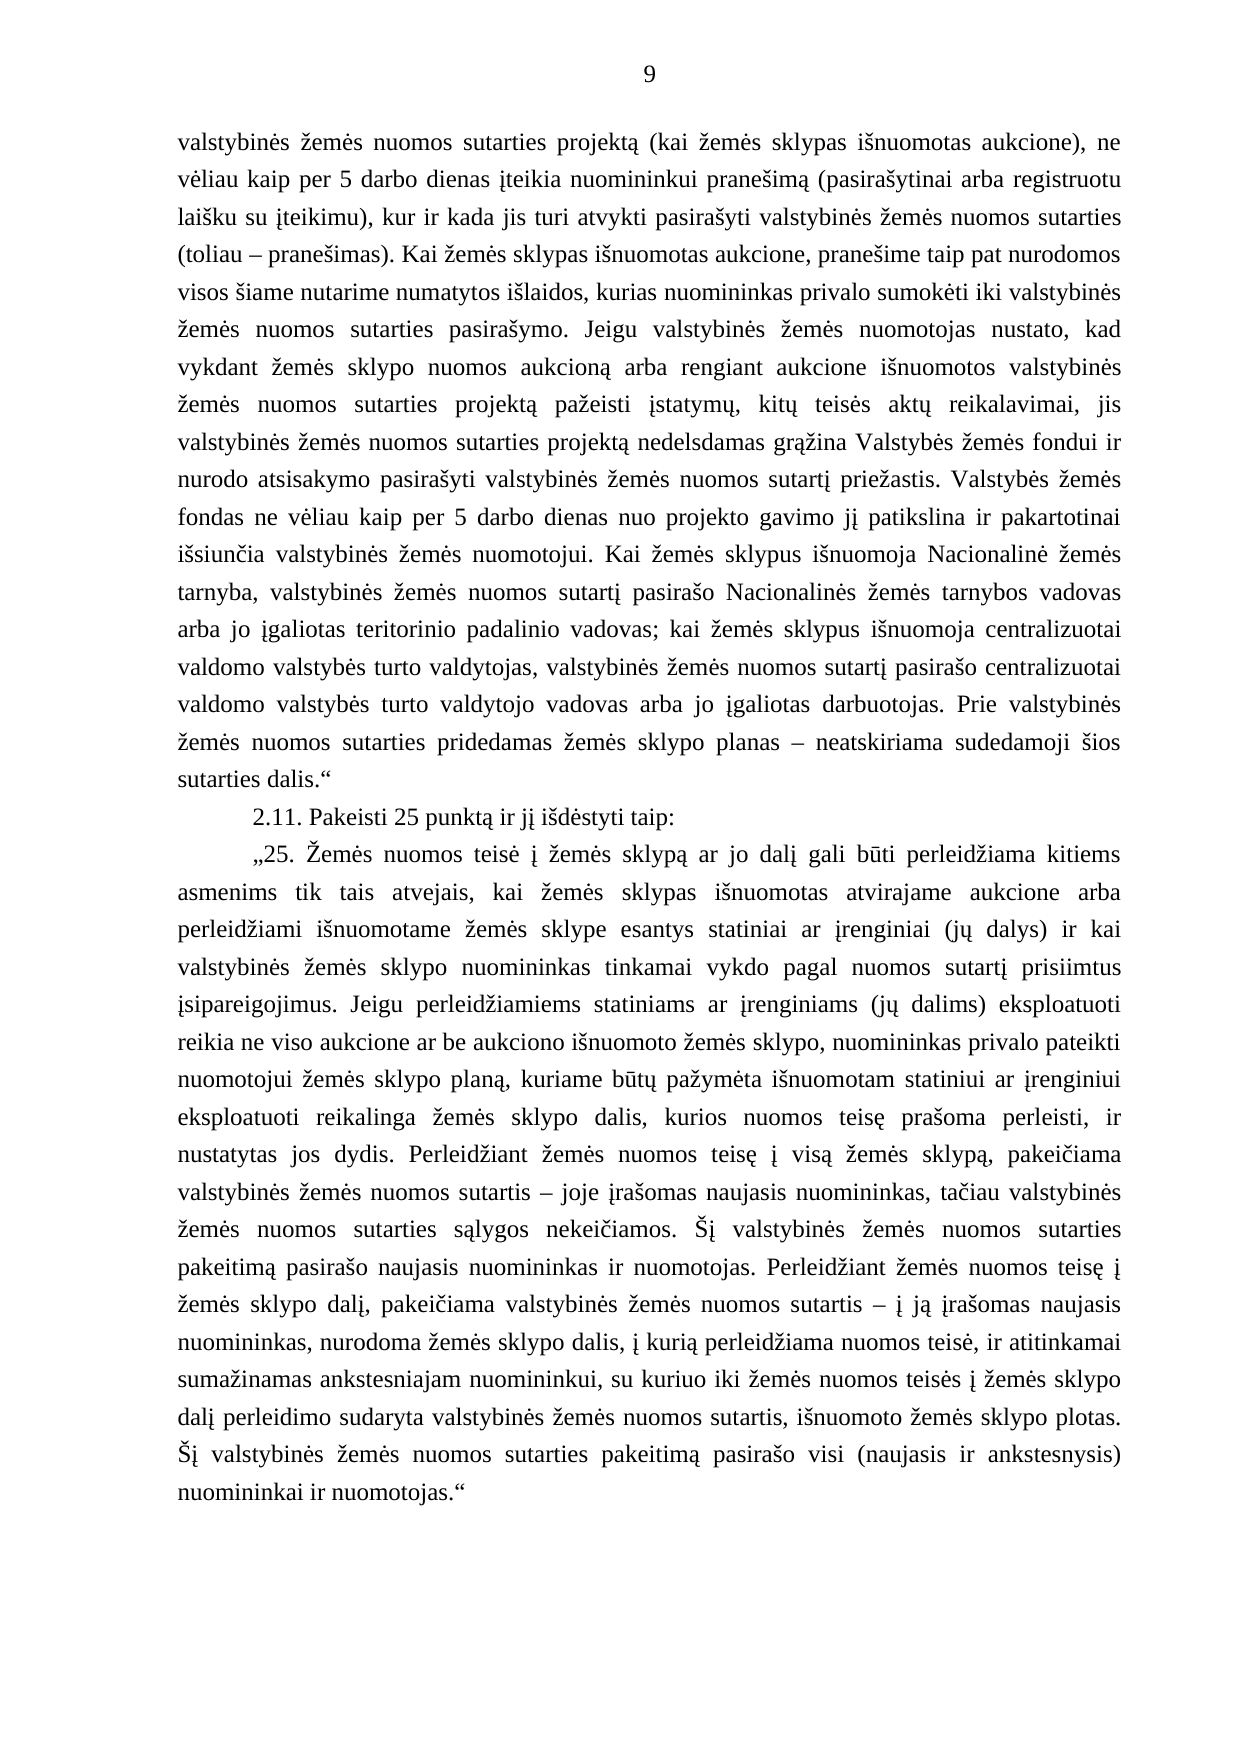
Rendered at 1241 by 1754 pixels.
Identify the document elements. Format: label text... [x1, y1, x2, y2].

text valstybinės žemės nuomos sutarties projektą (kai žemės sklypas išnuomotas aukcione), ne vėliau kaip per 5 darbo dienas įteikia nuomininkui pranešimą (pasirašytinai arba registruotu laišku su įteikimu), kur ir kada jis turi atvykti pasirašyti valstybinės žemės nuomos sutarties (toliau – pranešimas). Kai žemės sklypas išnuomotas aukcione, pranešime taip pat nurodomos visos šiame nutarime numatytos išlaidos, kurias nuomininkas privalo sumokėti iki valstybinės žemės nuomos sutarties pasirašymo. Jeigu valstybinės žemės nuomotojas nustato, kad vykdant žemės sklypo nuomos aukcioną arba rengiant aukcione išnuomotos valstybinės žemės nuomos sutarties projektą pažeisti įstatymų, kitų teisės aktų reikalavimai, jis valstybinės žemės nuomos sutarties projektą nedelsdamas grąžina Valstybės žemės fondui ir nurodo atsisakymo pasirašyti valstybinės žemės nuomos sutartį priežastis. Valstybės žemės fondas ne vėliau kaip per 5 darbo dienas nuo projekto gavimo jį patikslina ir pakartotinai išsiunčia valstybinės žemės nuomotojui. Kai žemės sklypus išnuomoja Nacionalinė žemės tarnyba, valstybinės žemės nuomos sutartį pasirašo Nacionalinės žemės tarnybos vadovas arba jo įgaliotas teritorinio padalinio vadovas; kai žemės sklypus išnuomoja centralizuotai valdomo valstybės turto valdytojas, valstybinės žemės nuomos sutartį pasirašo centralizuotai valdomo valstybės turto valdytojo vadovas arba jo įgaliotas darbuotojas. Prie valstybinės žemės nuomos sutarties pridedamas žemės sklypo planas – neatskiriama sudedamoji šios sutarties dalis.“ [177, 118, 1122, 793]
text „25. Žemės nuomos teisė į žemės sklypą ar jo dalį gali būti perleidžiama kitiems asmenims tik tais atvejais, kai žemės sklypas išnuomotas atvirajame aukcione arba perleidžiami išnuomotame žemės sklype esantys statiniai ar įrenginiai (jų dalys) ir kai valstybinės žemės sklypo nuomininkas tinkamai vykdo pagal nuomos sutartį prisiimtus įsipareigojimus. Jeigu perleidžiamiems statiniams ar įrenginiams (jų dalims) eksploatuoti reikia ne viso aukcione ar be aukciono išnuomoto žemės sklypo, nuomininkas privalo pateikti nuomotojui žemės sklypo planą, kuriame būtų pažymėta išnuomotam statiniui ar įrenginiui eksploatuoti reikalinga žemės sklypo dalis, kurios nuomos teisę prašoma perleisti, ir nustatytas jos dydis. Perleidžiant žemės nuomos teisę į visą žemės sklypą, pakeičiama valstybinės žemės nuomos sutartis – joje įrašomas naujasis nuomininkas, tačiau valstybinės žemės nuomos sutarties sąlygos nekeičiamos. Šį valstybinės žemės nuomos sutarties pakeitimą pasirašo naujasis nuomininkas ir nuomotojas. Perleidžiant žemės nuomos teisę į žemės sklypo dalį, pakeičiama valstybinės žemės nuomos sutartis – į ją įrašomas naujasis nuomininkas, nurodoma žemės sklypo dalis, į kurią perleidžiama nuomos teisė, ir atitinkamai sumažinamas ankstesniajam nuomininkui, su kuriuo iki žemės nuomos teisės į žemės sklypo dalį perleidimo sudaryta valstybinės žemės nuomos sutartis, išnuomoto žemės sklypo plotas. Šį valstybinės žemės nuomos sutarties pakeitimą pasirašo visi (naujasis ir ankstesnysis) nuomininkai ir nuomotojas.“ [177, 831, 1122, 1506]
text 2.11. Pakeisti 25 punktą ir jį išdėstyti taip: [177, 793, 1122, 831]
